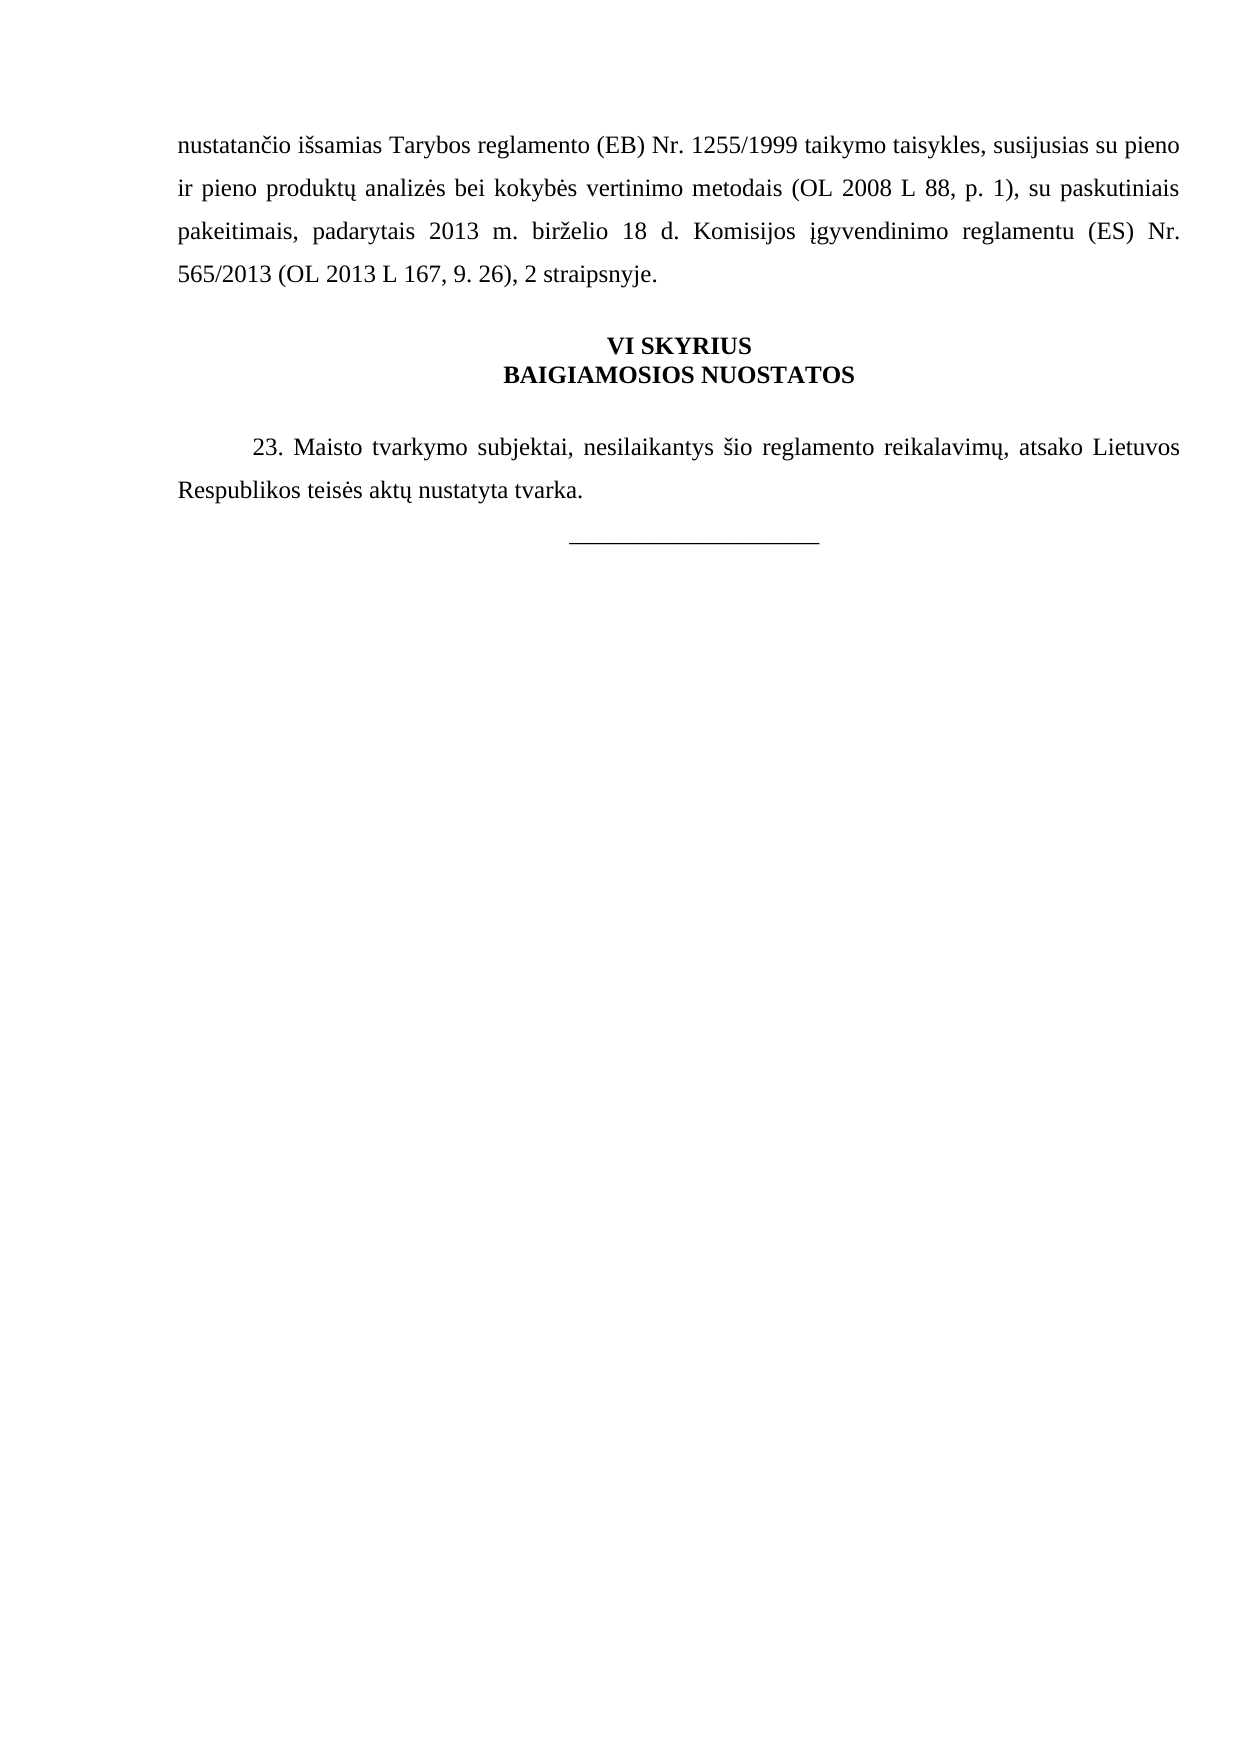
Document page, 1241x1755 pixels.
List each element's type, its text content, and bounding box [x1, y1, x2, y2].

text VI SKYRIUS [177, 331, 1181, 360]
text BAIGIAMOSIOS NUOSTATOS [177, 360, 1181, 389]
text ____________________ [177, 518, 1181, 547]
text 23. Maisto tvarkymo subjektai, nesilaikantys šio reglamento reikalavimų, atsako Lietuvos Respublikos teisės aktų nustatyta tvarka. [177, 432, 1181, 504]
text nustatančio išsamias Tarybos reglamento (EB) Nr. 1255/1999 taikymo taisykles, susijusias su pieno ir pieno produktų analizės bei kokybės vertinimo metodais (OL 2008 L 88, p. 1), su paskutiniais pakeitimais, padarytais 2013 m. birželio 18 d. Komisijos įgyvendinimo reglamentu (ES) Nr. 565/2013 (OL 2013 L 167, 9. 26), 2 straipsnyje. [177, 130, 1181, 288]
